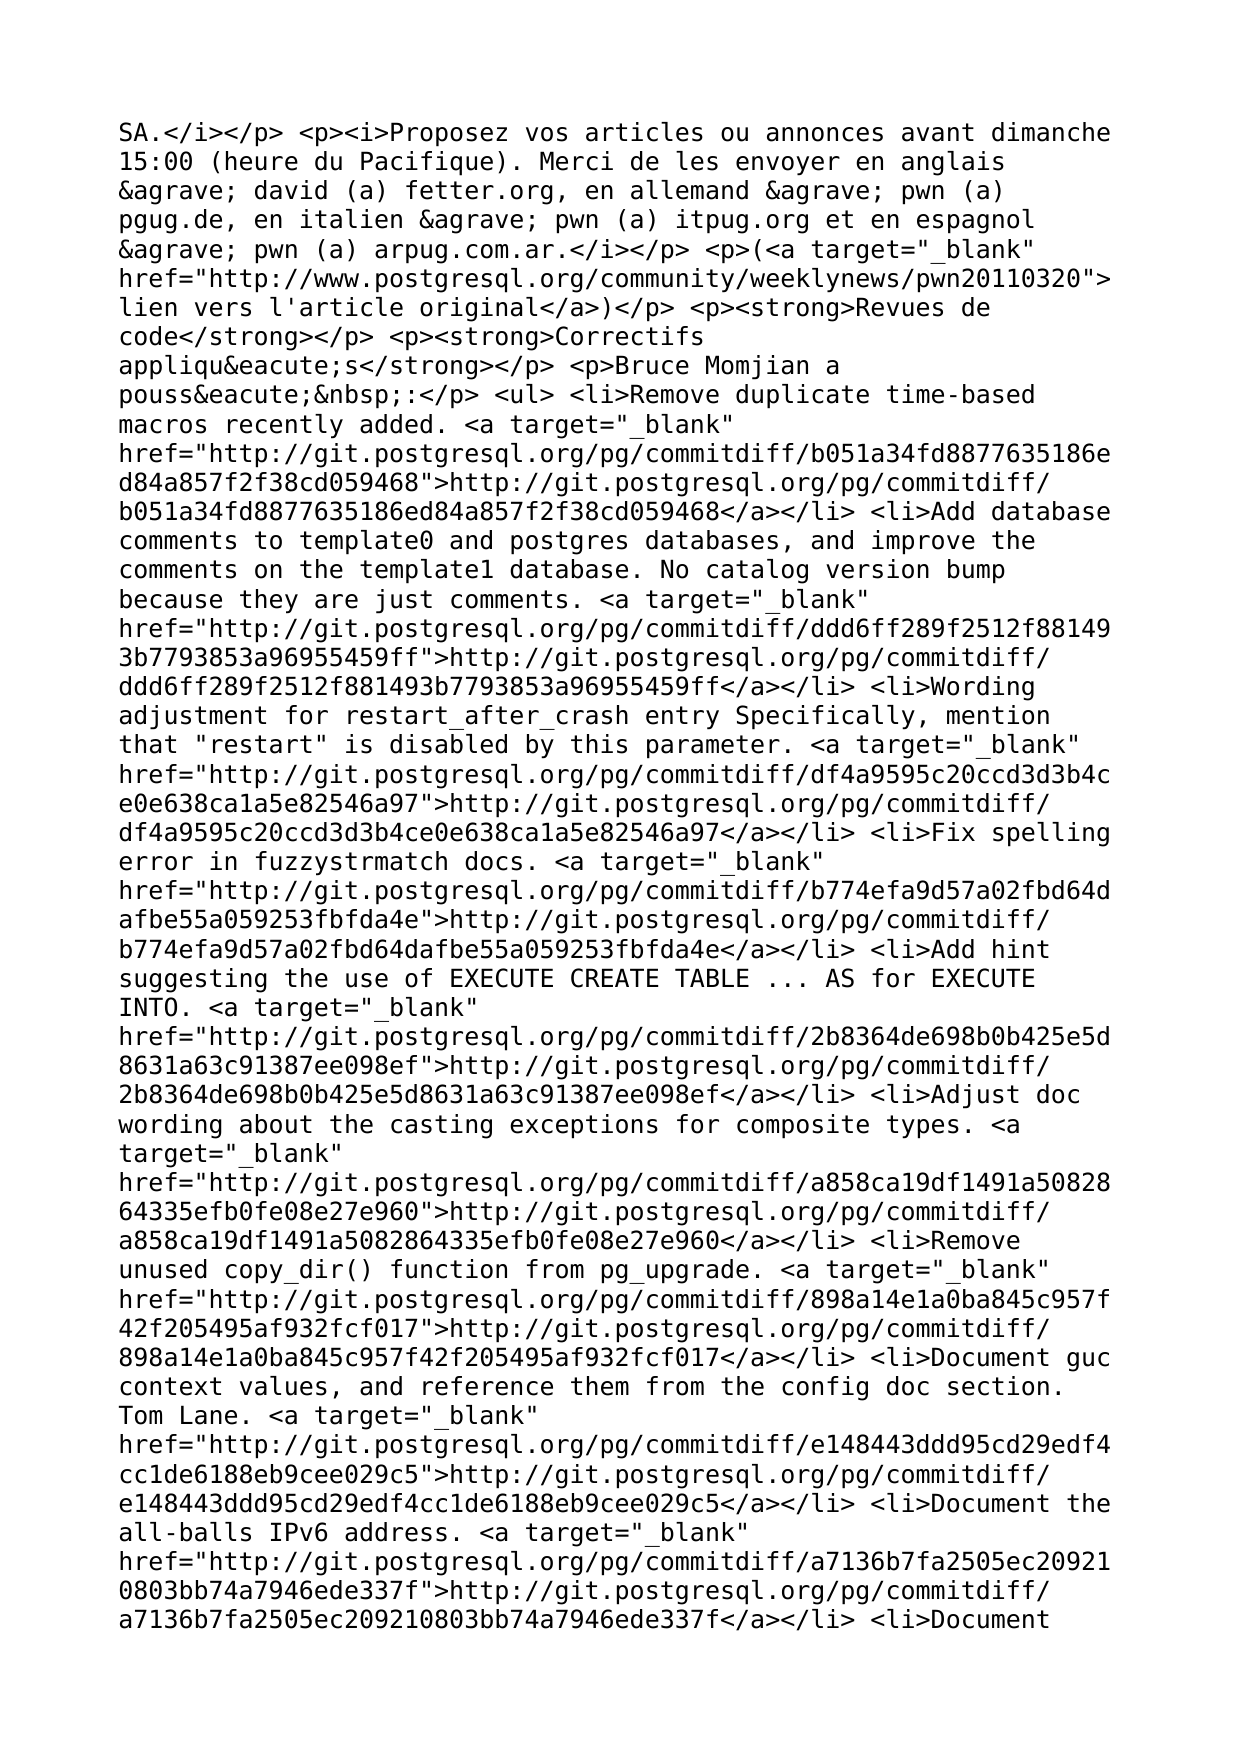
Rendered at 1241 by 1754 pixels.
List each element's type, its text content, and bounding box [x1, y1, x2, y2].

text SA.</i></p> <p><i>Proposez vos articles ou annonces avant dimanche 15:00 (heure du Pacifique). Merci de les envoyer en anglais &agrave; david (a) fetter.org, en allemand &agrave; pwn (a) pgug.de, en italien &agrave; pwn (a) itpug.org et en espagnol &agrave; pwn (a) arpug.com.ar.</i></p> <p>(<a target="_blank" href="http://www.postgresql.org/community/weeklynews/pwn20110320">lien vers l'article original</a>)</p> <p><strong>Revues de code</strong></p> <p><strong>Correctifs appliqu&eacute;s</strong></p> <p>Bruce Momjian a pouss&eacute;&nbsp;:</p> <ul> <li>Remove duplicate time-based macros recently added. <a target="_blank" href="http://git.postgresql.org/pg/commitdiff/b051a34fd8877635186ed84a857f2f38cd059468">http://git.postgresql.org/pg/commitdiff/b051a34fd8877635186ed84a857f2f38cd059468</a></li> <li>Add database comments to template0 and postgres databases, and improve the comments on the template1 database. No catalog version bump because they are just comments. <a target="_blank" href="http://git.postgresql.org/pg/commitdiff/ddd6ff289f2512f881493b7793853a96955459ff">http://git.postgresql.org/pg/commitdiff/ddd6ff289f2512f881493b7793853a96955459ff</a></li> <li>Wording adjustment for restart_after_crash entry Specifically, mention that "restart" is disabled by this parameter. <a target="_blank" href="http://git.postgresql.org/pg/commitdiff/df4a9595c20ccd3d3b4ce0e638ca1a5e82546a97">http://git.postgresql.org/pg/commitdiff/df4a9595c20ccd3d3b4ce0e638ca1a5e82546a97</a></li> <li>Fix spelling error in fuzzystrmatch docs. <a target="_blank" href="http://git.postgresql.org/pg/commitdiff/b774efa9d57a02fbd64dafbe55a059253fbfda4e">http://git.postgresql.org/pg/commitdiff/b774efa9d57a02fbd64dafbe55a059253fbfda4e</a></li> <li>Add hint suggesting the use of EXECUTE CREATE TABLE ... AS for EXECUTE INTO. <a target="_blank" href="http://git.postgresql.org/pg/commitdiff/2b8364de698b0b425e5d8631a63c91387ee098ef">http://git.postgresql.org/pg/commitdiff/2b8364de698b0b425e5d8631a63c91387ee098ef</a></li> <li>Adjust doc wording about the casting exceptions for composite types. <a target="_blank" href="http://git.postgresql.org/pg/commitdiff/a858ca19df1491a5082864335efb0fe08e27e960">http://git.postgresql.org/pg/commitdiff/a858ca19df1491a5082864335efb0fe08e27e960</a></li> <li>Remove unused copy_dir() function from pg_upgrade. <a target="_blank" href="http://git.postgresql.org/pg/commitdiff/898a14e1a0ba845c957f42f205495af932fcf017">http://git.postgresql.org/pg/commitdiff/898a14e1a0ba845c957f42f205495af932fcf017</a></li> <li>Document guc context values, and reference them from the config doc section. Tom Lane. <a target="_blank" href="http://git.postgresql.org/pg/commitdiff/e148443ddd95cd29edf4cc1de6188eb9cee029c5">http://git.postgresql.org/pg/commitdiff/e148443ddd95cd29edf4cc1de6188eb9cee029c5</a></li> <li>Document the all-balls IPv6 address. <a target="_blank" href="http://git.postgresql.org/pg/commitdiff/a7136b7fa2505ec209210803bb74a7946ede337f">http://git.postgresql.org/pg/commitdiff/a7136b7fa2505ec209210803bb74a7946ede337f</a></li> <li>Document [118, 118, 1122, 1635]
